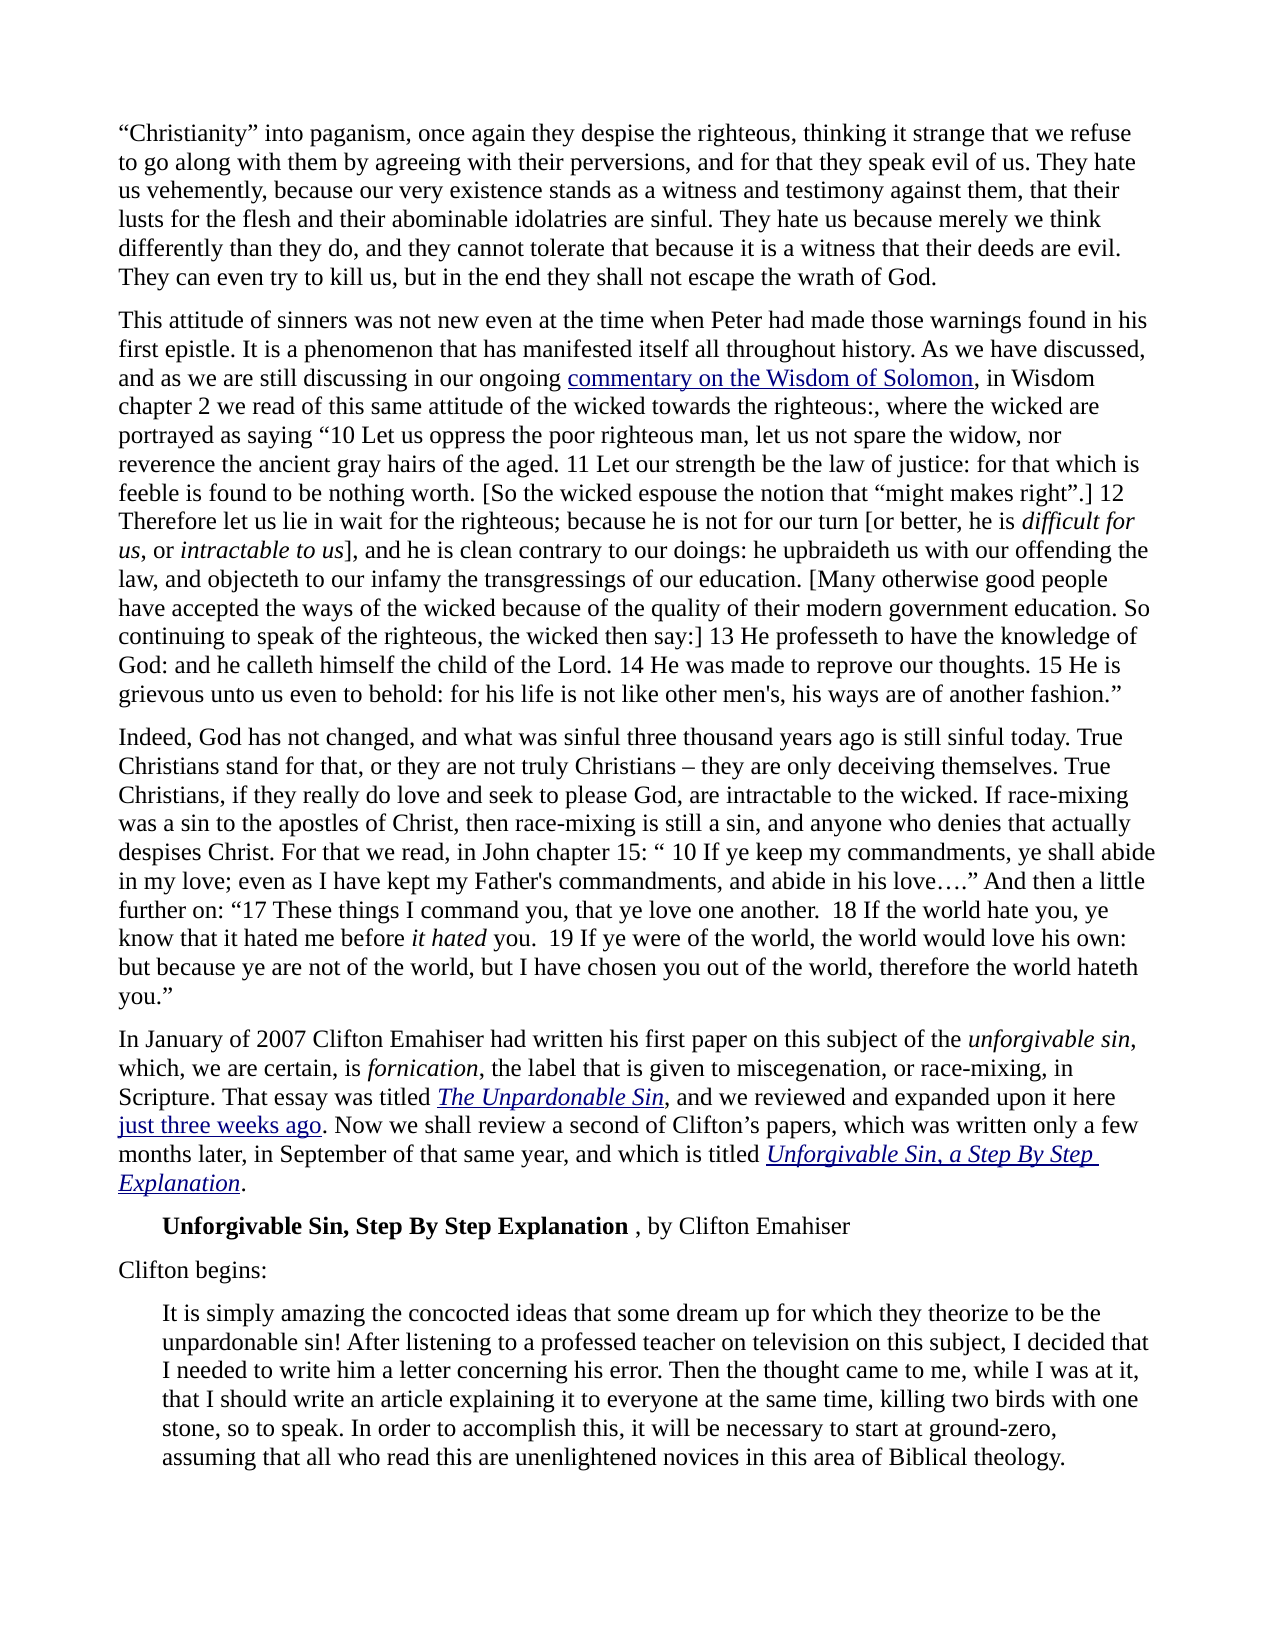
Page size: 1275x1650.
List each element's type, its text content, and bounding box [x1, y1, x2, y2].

text Clifton begins: [118, 1255, 1157, 1283]
text “Christianity” into paganism, once again they despise the righteous, thinking it strange that we refuse to go along with them by agreeing with their perversions, and for that they speak evil of us. They hate us vehemently, because our very existence stands as a witness and testimony against them, that their lusts for the flesh and their abominable idolatries are sinful. They hate us because merely we think differently than they do, and they cannot tolerate that because it is a witness that their deeds are evil. They can even try to kill us, but in the end they shall not escape the wrath of God. [118, 118, 1157, 291]
text In January of 2007 Clifton Emahiser had written his first paper on this subject of the unforgivable sin, which, we are certain, is fornication, the label that is given to miscegenation, or race-mixing, in Scripture. That essay was titled The Unpardonable Sin, and we reviewed and expanded upon it here just three weeks ago. Now we shall review a second of Clifton’s papers, which was written only a few months later, in September of that same year, and which is titled Unforgivable Sin, a Step By Step Explanation. [118, 1024, 1157, 1197]
text It is simply amazing the concocted ideas that some dream up for which they theorize to be the unpardonable sin! After listening to a professed teacher on television on this subject, I decided that I needed to write him a letter concerning his error. Then the thought came to me, while I was at it, that I should write an article explaining it to everyone at the same time, killing two birds with one stone, so to speak. In order to accomplish this, it will be necessary to start at ground-zero, assuming that all who read this are unenlightened novices in this area of Biblical theology. [162, 1298, 1157, 1471]
text This attitude of sinners was not new even at the time when Peter had made those warnings found in his first epistle. It is a phenomenon that has manifested itself all throughout history. As we have discussed, and as we are still discussing in our ongoing commentary on the Wisdom of Solomon, in Wisdom chapter 2 we read of this same attitude of the wicked towards the righteous:, where the wicked are portrayed as saying “10 Let us oppress the poor righteous man, let us not spare the widow, nor reverence the ancient gray hairs of the aged. 11 Let our strength be the law of justice: for that which is feeble is found to be nothing worth. [So the wicked espouse the notion that “might makes right”.] 12 Therefore let us lie in wait for the righteous; because he is not for our turn [or better, he is difficult for us, or intractable to us], and he is clean contrary to our doings: he upbraideth us with our offending the law, and objecteth to our infamy the transgressings of our education. [Many otherwise good people have accepted the ways of the wicked because of the quality of their modern government education. So continuing to speak of the righteous, the wicked then say:] 13 He professeth to have the knowledge of God: and he calleth himself the child of the Lord. 14 He was made to reprove our thoughts. 15 He is grievous unto us even to behold: for his life is not like other men's, his ways are of another fashion.” [118, 305, 1157, 708]
text Unforgivable Sin, Step By Step Explanation , by Clifton Emahiser [162, 1211, 1157, 1240]
text Indeed, God has not changed, and what was sinful three thousand years ago is still sinful today. True Christians stand for that, or they are not truly Christians – they are only deceiving themselves. True Christians, if they really do love and seek to please God, are intractable to the wicked. If race-mixing was a sin to the apostles of Christ, then race-mixing is still a sin, and anyone who denies that actually despises Christ. For that we read, in John chapter 15: “ 10 If ye keep my commandments, ye shall abide in my love; even as I have kept my Father's commandments, and abide in his love….” And then a little further on: “17 These things I command you, that ye love one another. 18 If the world hate you, ye know that it hated me before it hated you. 19 If ye were of the world, the world would love his own: but because ye are not of the world, but I have chosen you out of the world, therefore the world hateth you.” [118, 722, 1157, 1010]
